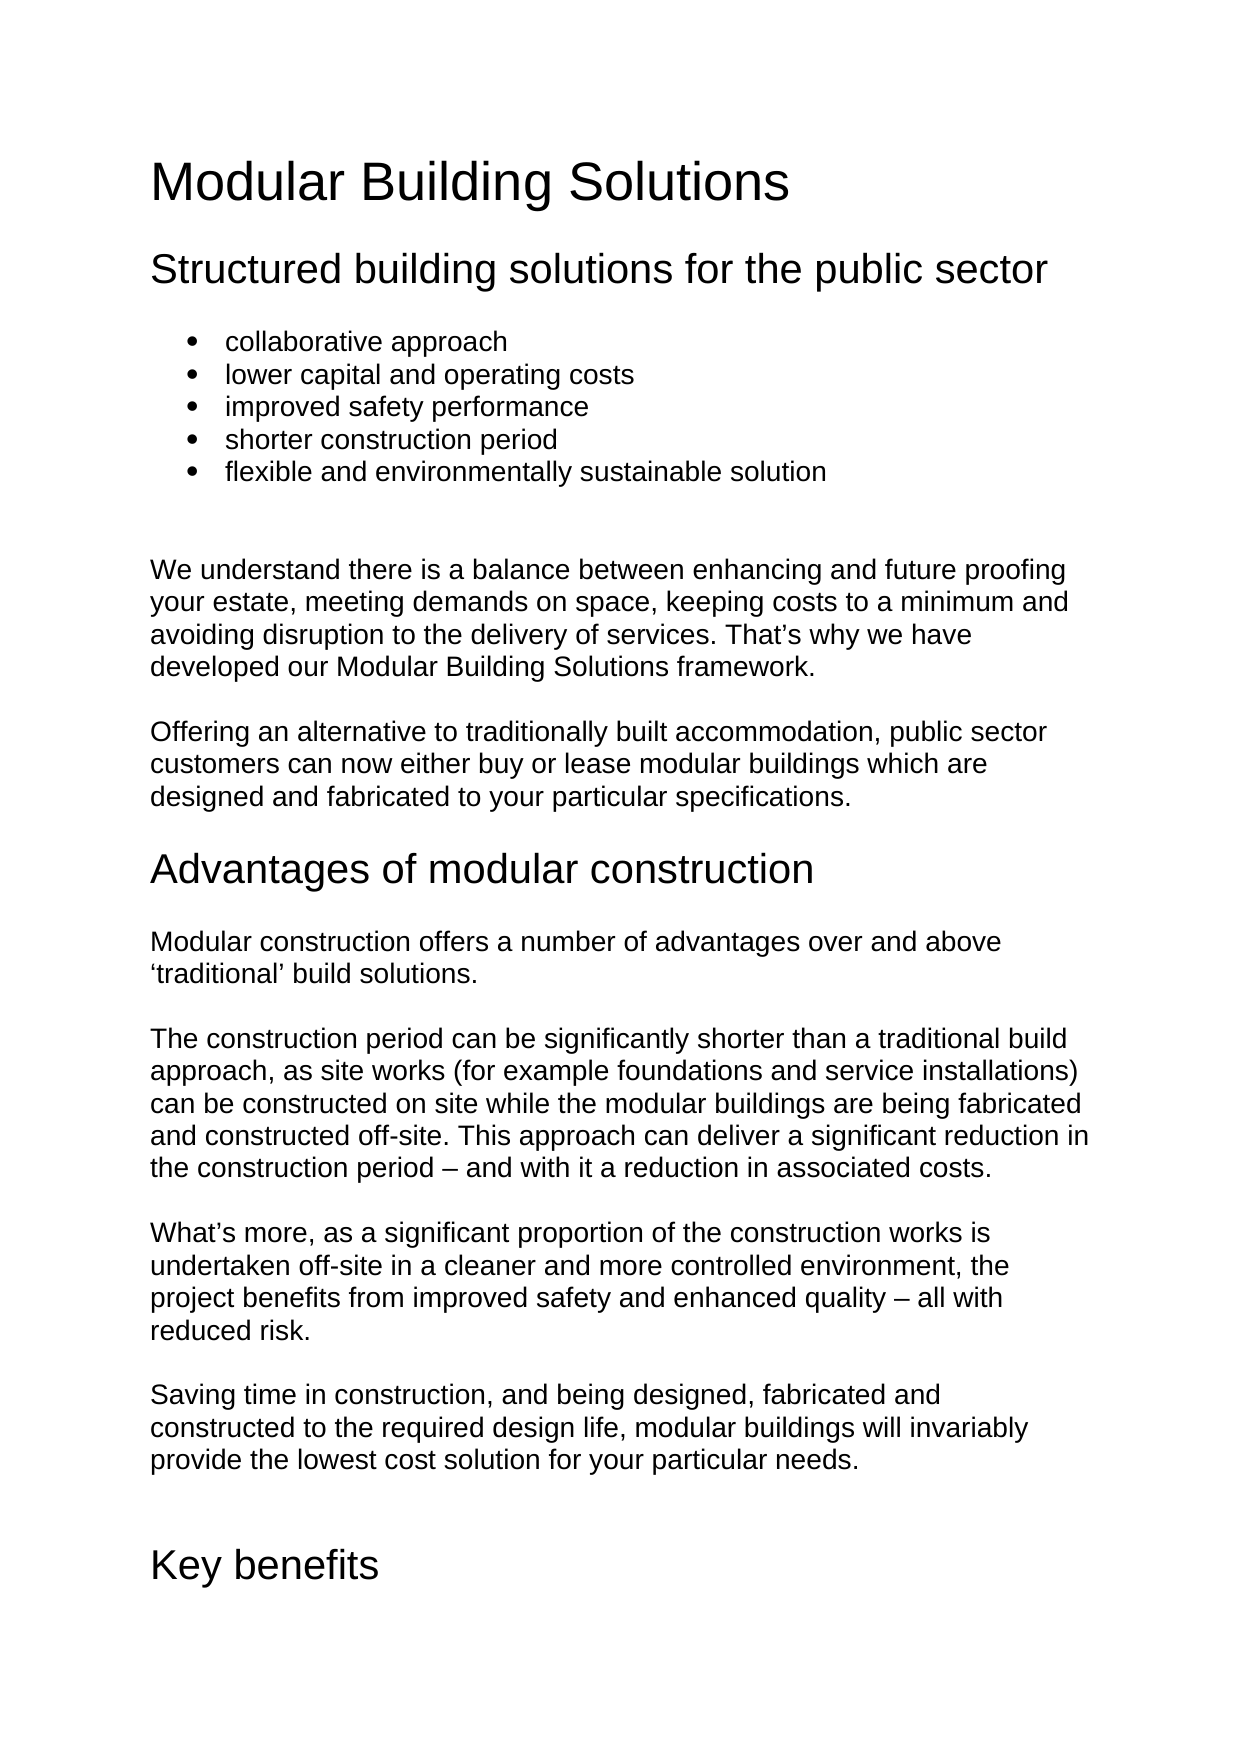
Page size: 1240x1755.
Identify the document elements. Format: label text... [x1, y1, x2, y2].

list collaborative approach [187, 325, 1089, 358]
list shorter construction period [187, 423, 1089, 455]
list flexible and environmentally sustainable solution [187, 455, 1089, 488]
text What’s more, as a significant proportion of the construction works is undertaken off-site in a cleaner and more controlled environment, the project benefits from improved safety and enhanced quality – all with reduced risk. [150, 1216, 1089, 1346]
text Saving time in construction, and being designed, fabricated and constructed to the required design life, modular buildings will invariably provide the lowest cost solution for your particular needs. [150, 1378, 1089, 1475]
list lower capital and operating costs [187, 358, 1089, 390]
text The construction period can be significantly shorter than a traditional build approach, as site works (for example foundations and service installations) can be constructed on site while the modular buildings are being fabricated and constructed off-site. This approach can deliver a significant reduction in the construction period – and with it a reduction in associated costs. [150, 1022, 1089, 1184]
text Advantages of modular construction [150, 844, 1089, 892]
text Offering an alternative to traditionally built accommodation, public sector customers can now either buy or lease modular buildings which are designed and fabricated to your particular specifications. [150, 715, 1089, 812]
text Structured building solutions for the public sector [150, 245, 1089, 293]
text We understand there is a balance between enhancing and future proofing your estate, meeting demands on space, keeping costs to a minimum and avoiding disruption to the delivery of services. That’s why we have developed our Modular Building Solutions framework. [150, 553, 1089, 682]
list improved safety performance [187, 390, 1089, 423]
text Modular construction offers a number of advantages over and above ‘traditional’ build solutions. [150, 925, 1089, 989]
text Key benefits [150, 1540, 1089, 1588]
text Modular Building Solutions [150, 150, 1089, 212]
